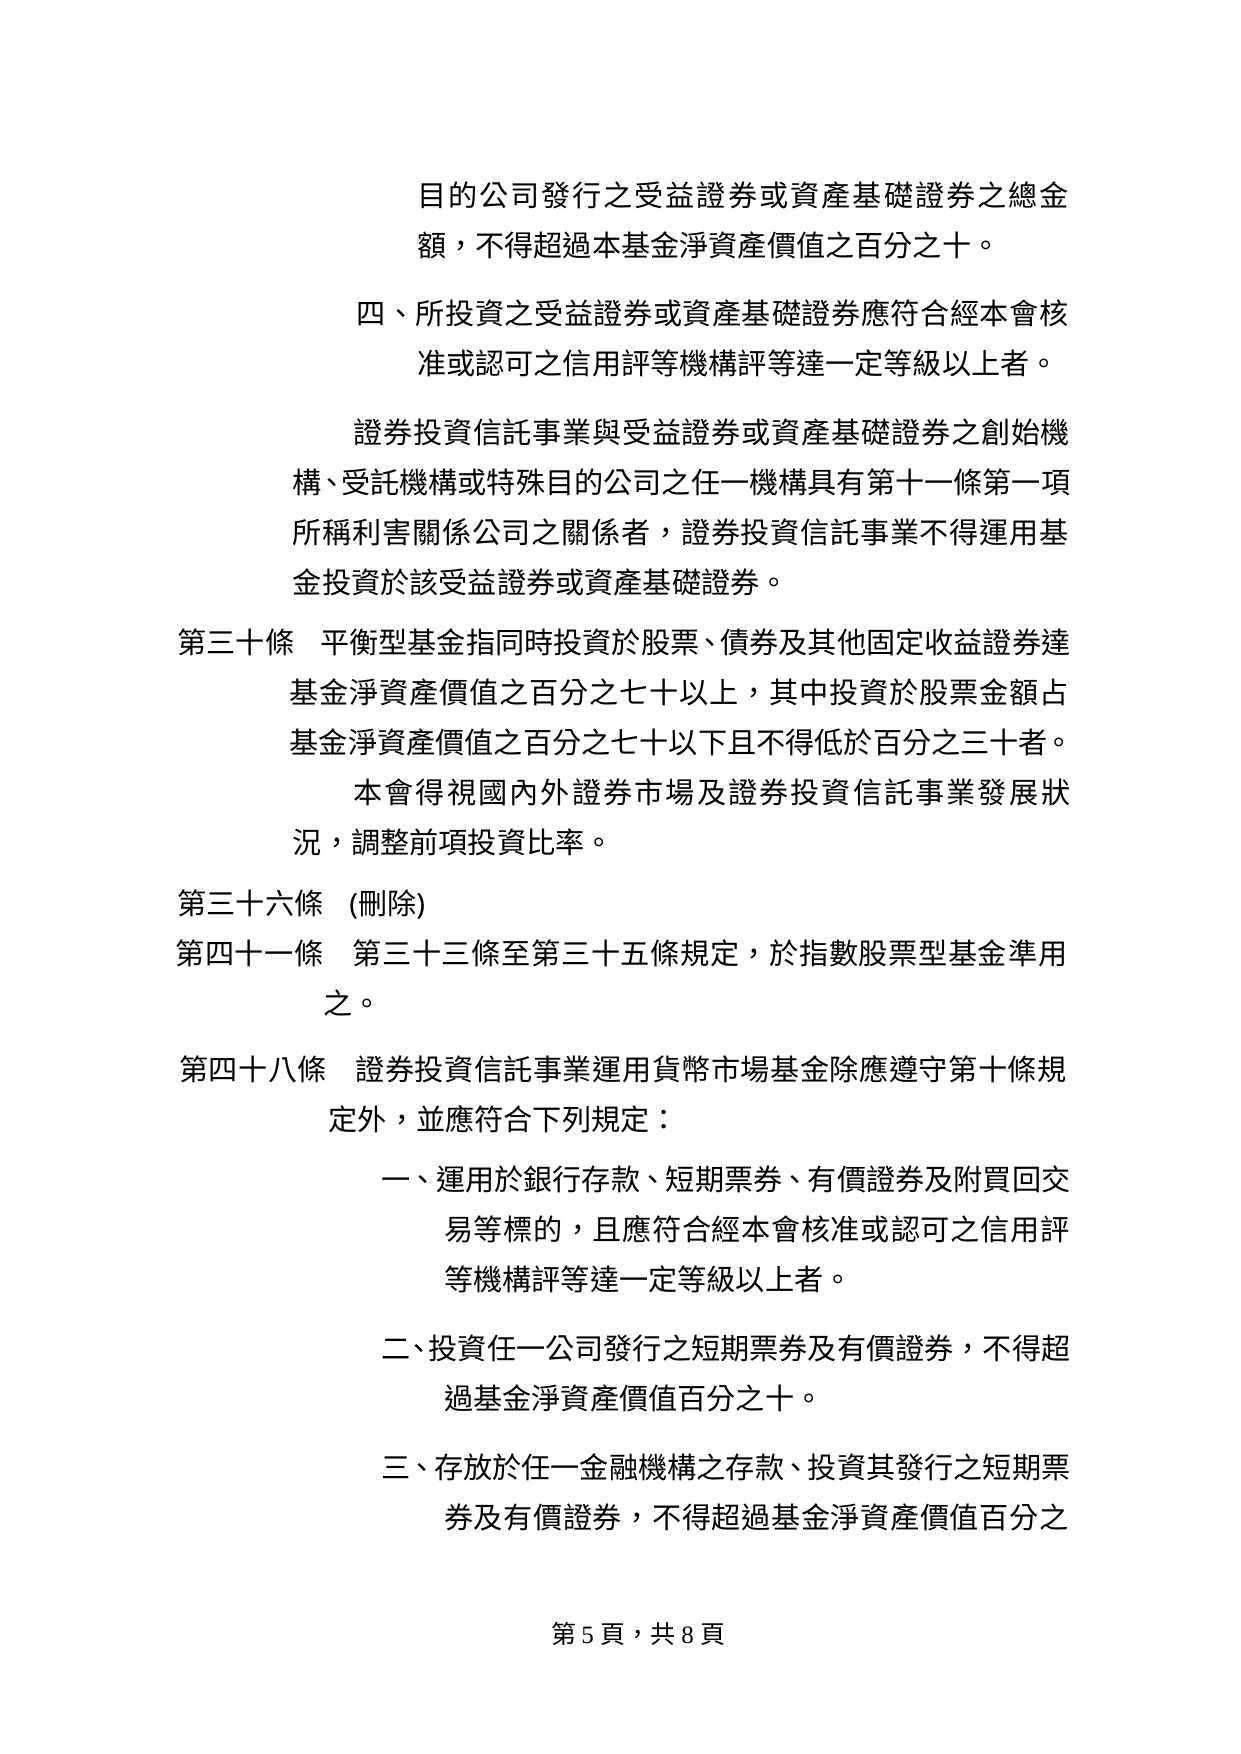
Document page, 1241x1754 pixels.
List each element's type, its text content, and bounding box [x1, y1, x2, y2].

table_cell 第三十條 平衡型基金指同時投資於股票、債券及其他固定收益證券達基金淨資產價值之百分之七十以上，其中投資於股票金額占基金淨資產價值之百分之七十以下且不得低於百分之三十者。 本會得視國內外證券市場及證券投資信託事業發展狀況，調整前項投資比率。 [166, 613, 1081, 873]
table_cell 第四十八條 證券投資信託事業運用貨幣市場基金除應遵守第十條規定外，並應符合下列規定： 一、運用於銀行存款、短期票券、有價證券及附買回交易等標的，且應符合經本會核准或認可之信用評等機構評等達一定等級以上者。 二、投資任一公司發行之短期票券及有價證券，不得超過基金淨資產價值百分之十。 三、存放於任一金融機構之存款、投資其發行之短期票券及有價證券，不得超過基金淨資產價值百分之 [166, 1039, 1081, 1537]
table_cell 第三十六條 (刪除) [166, 873, 1081, 923]
table_cell 第四十一條 第三十三條至第三十五條規定，於指數股票型基金準用之。 [166, 923, 1081, 1039]
table_cell 目的公司發行之受益證券或資產基礎證券之總金額，不得超過本基金淨資產價值之百分之十。 四、所投資之受益證券或資產基礎證券應符合經本會核准或認可之信用評等機構評等達一定等級以上者。 證券投資信託事業與受益證券或資產基礎證券之創始機構、受託機構或特殊目的公司之任一機構具有第十一條第一項所稱利害關係公司之關係者，證券投資信託事業不得運用基金投資於該受益證券或資產基礎證券。 [166, 165, 1081, 612]
